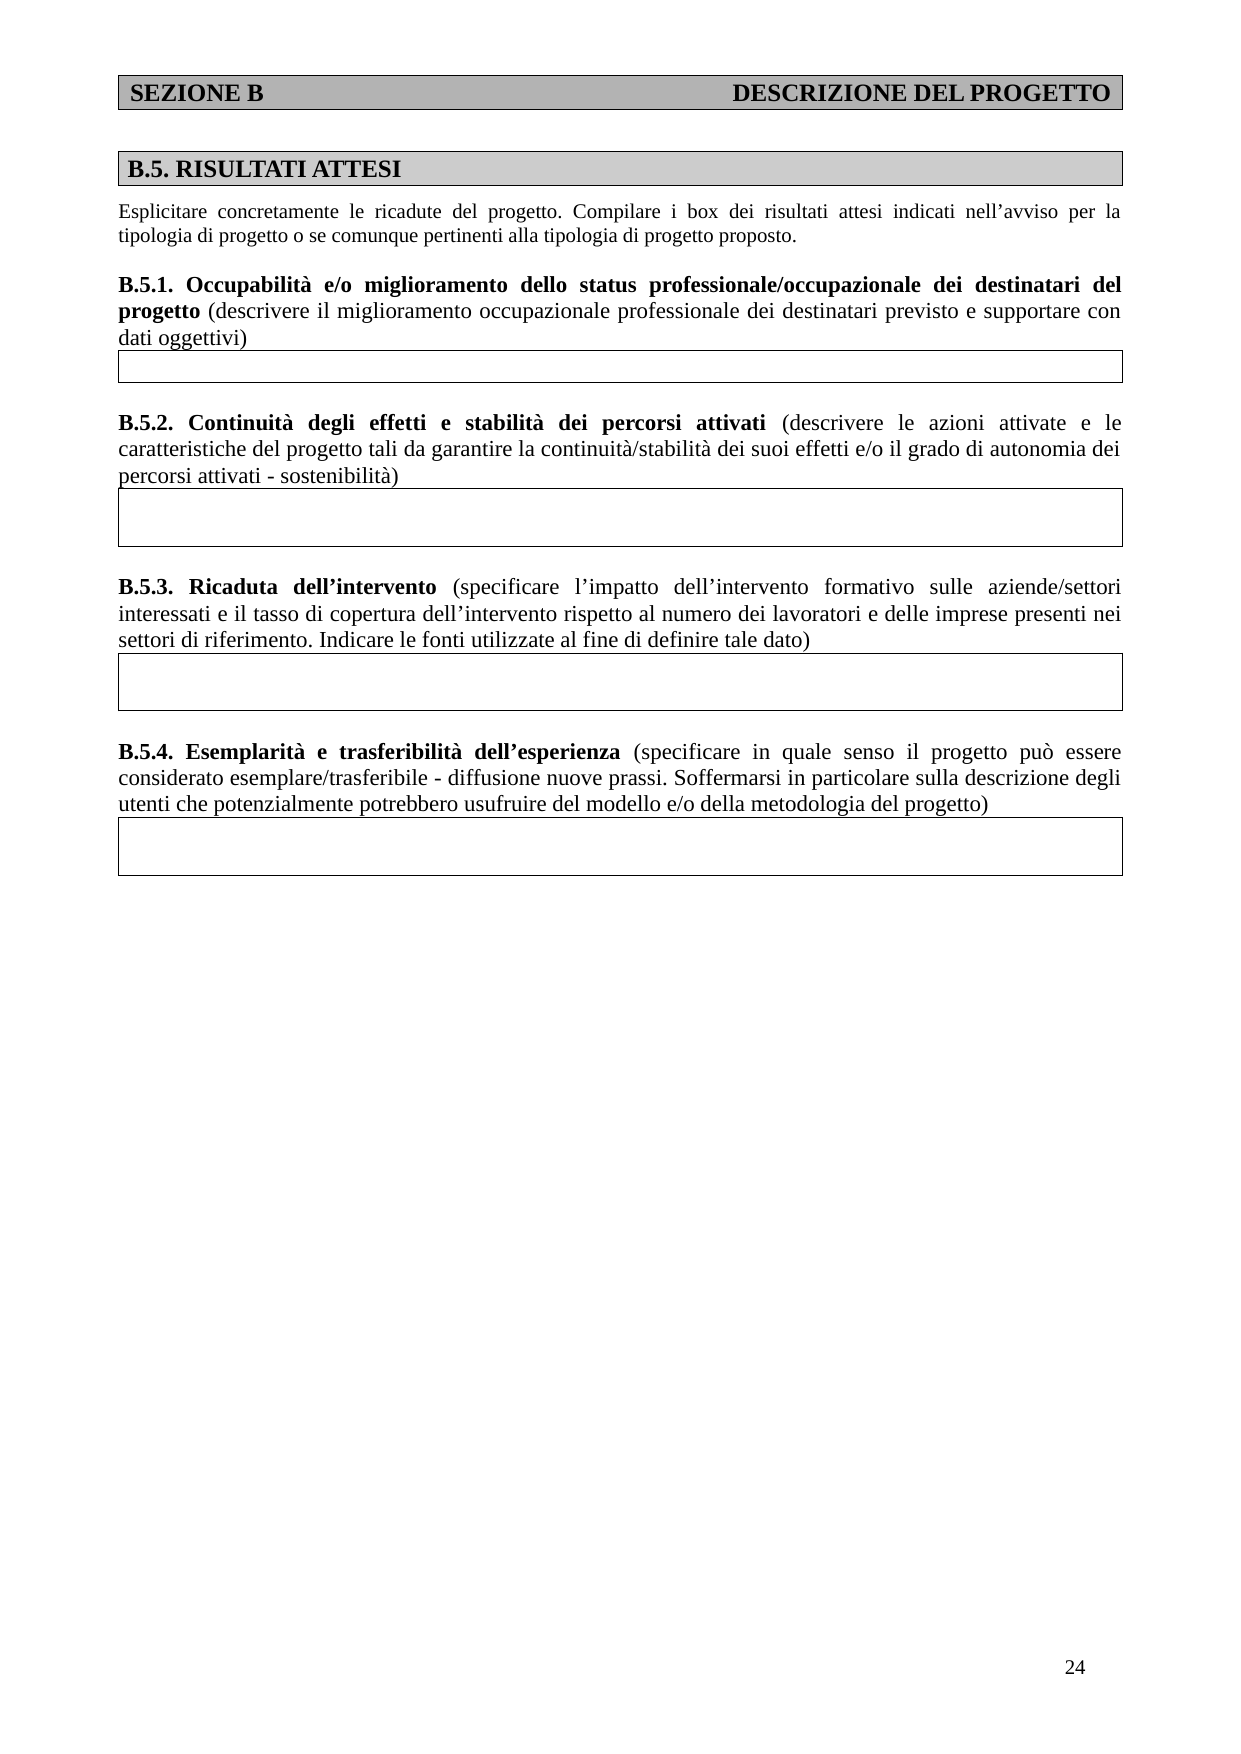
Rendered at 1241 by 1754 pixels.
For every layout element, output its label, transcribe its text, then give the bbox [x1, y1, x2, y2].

text B.5.2. Continuità degli effetti e stabilità dei percorsi attivati (descrivere le azioni attivate e le caratteristiche del progetto tali da garantire la continuità/stabilità dei suoi effetti e/o il grado di autonomia dei percorsi attivati - sostenibilità) [118, 409, 1123, 488]
subtitle B.5.3. Ricaduta dell’intervento (specificare l’impatto dell’intervento formativo sulle aziende/settori interessati e il tasso di copertura dell’intervento rispetto al numero dei lavoratori e delle imprese presenti nei settori di riferimento. Indicare le fonti utilizzate al fine di definire tale dato) [118, 573, 1123, 652]
text Esplicitare concretamente le ricadute del progetto. Compilare i box dei risultati attesi indicati nell’avviso per la tipologia di progetto o se comunque pertinenti alla tipologia di progetto proposto. [118, 199, 1123, 247]
text SEZIONE B DESCRIZIONE DEL PROGETTO [119, 76, 1122, 109]
text B.5. RISULTATI ATTESI [119, 152, 1122, 185]
text B.5.4. Esemplarità e trasferibilità dell’esperienza (specificare in quale senso il progetto può essere considerato esemplare/trasferibile - diffusione nuove prassi. Soffermarsi in particolare sulla descrizione degli utenti che potenzialmente potrebbero usufruire del modello e/o della metodologia del progetto) [118, 738, 1123, 817]
text B.5.1. Occupabilità e/o miglioramento dello status professionale/occupazionale dei destinatari del progetto (descrivere il miglioramento occupazionale professionale dei destinatari previsto e supportare con dati oggettivi) [118, 271, 1123, 350]
